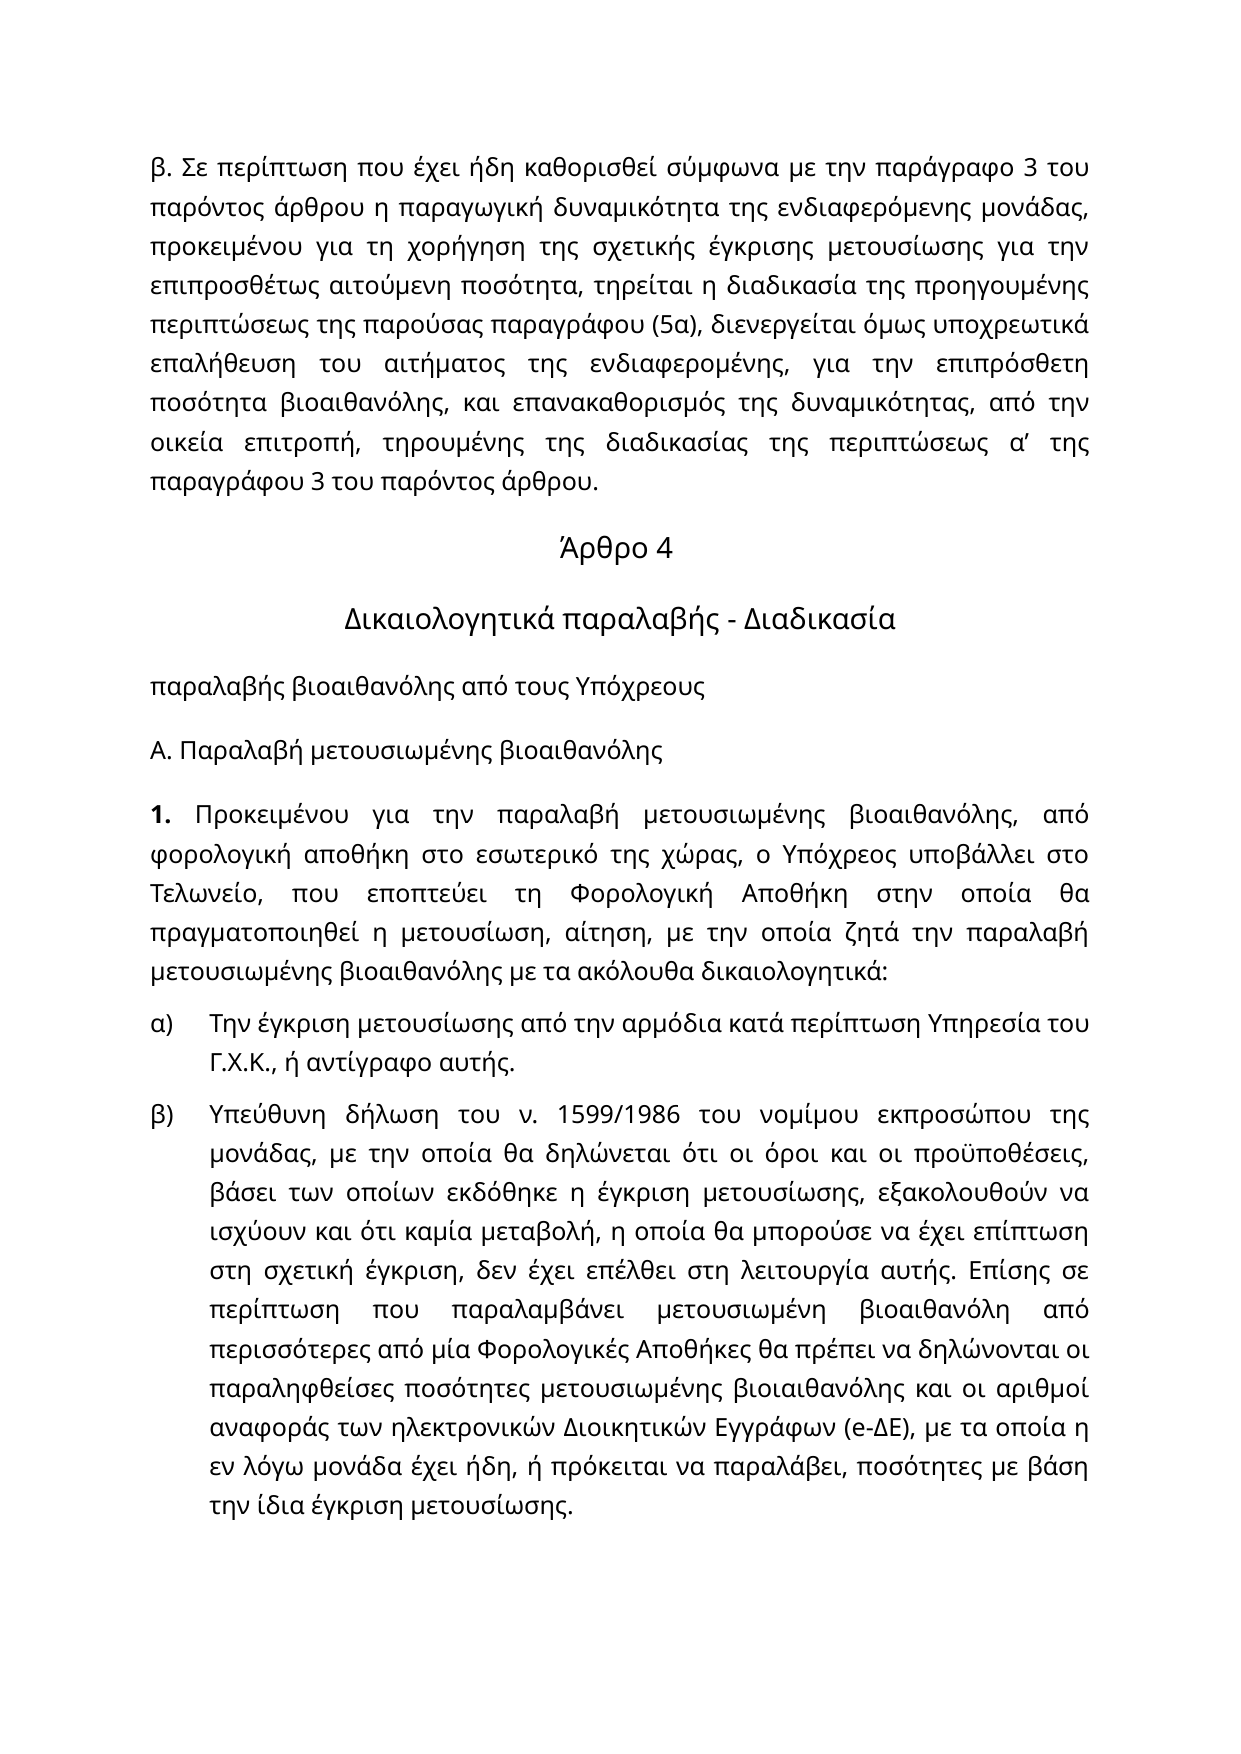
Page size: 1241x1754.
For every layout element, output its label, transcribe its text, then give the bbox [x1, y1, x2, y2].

list β) Υπεύθυνη δήλωση του ν. 1599/1986 του νομίμου εκπροσώπου της μονάδας, με την οποία θα δηλώνεται ότι οι όροι και οι προϋποθέσεις, βάσει των οποίων εκδόθηκε η έγκριση μετουσίωσης, εξακολουθούν να ισχύουν και ότι καμία μεταβολή, η οποία θα μπορούσε να έχει επίπτωση στη σχετική έγκριση, δεν έχει επέλθει στη λειτουργία αυτής. Επίσης σε περίπτωση που παραλαμβάνει μετουσιωμένη βιοαιθανόλη από περισσότερες από μία Φορολογικές Αποθήκες θα πρέπει να δηλώνονται οι παραληφθείσες ποσότητες μετουσιωμένης βιοιαιθανόλης και οι αριθμοί αναφοράς των ηλεκτρονικών Διοικητικών Εγγράφων (e-ΔΕ), με τα οποία η εν λόγω μονάδα έχει ήδη, ή πρόκειται να παραλάβει, ποσότητες με βάση την ίδια έγκριση μετουσίωσης. [150, 1096, 1090, 1522]
text παραλαβής βιοαιθανόλης από τους Υπόχρεους [150, 669, 1090, 703]
subtitle Δικαιολογητικά παραλαβής - Διαδικασία [150, 598, 1090, 638]
list α) Την έγκριση μετουσίωσης από την αρμόδια κατά περίπτωση Υπηρεσία του Γ.Χ.Κ., ή αντίγραφο αυτής. [150, 1005, 1090, 1079]
subtitle Άρθρο 4 [150, 527, 1090, 567]
text β. Σε περίπτωση που έχει ήδη καθορισθεί σύμφωνα με την παράγραφο 3 του παρόντος άρθρου η παραγωγική δυναμικότητα της ενδιαφερόμενης μονάδας, προκειμένου για τη χορήγηση της σχετικής έγκρισης μετουσίωσης για την επιπροσθέτως αιτούμενη ποσότητα, τηρείται η διαδικασία της προηγουμένης περιπτώσεως της παρούσας παραγράφου (5α), διενεργείται όμως υποχρεωτικά επαλήθευση του αιτήματος της ενδιαφερομένης, για την επιπρόσθετη ποσότητα βιοαιθανόλης, και επανακαθορισμός της δυναμικότητας, από την οικεία επιτροπή, τηρουμένης της διαδικασίας της περιπτώσεως α’ της παραγράφου 3 του παρόντος άρθρου. [150, 150, 1090, 497]
text 1. Προκειμένου για την παραλαβή μετουσιωμένης βιοαιθανόλης, από φορολογική αποθήκη στο εσωτερικό της χώρας, ο Υπόχρεος υποβάλλει στο Τελωνείο, που εποπτεύει τη Φορολογική Αποθήκη στην οποία θα πραγματοποιηθεί η μετουσίωση, αίτηση, με την οποία ζητά την παραλαβή μετουσιωμένης βιοαιθανόλης με τα ακόλουθα δικαιολογητικά: [150, 797, 1090, 988]
text Α. Παραλαβή μετουσιωμένης βιoαιθανόλης [150, 733, 1090, 767]
